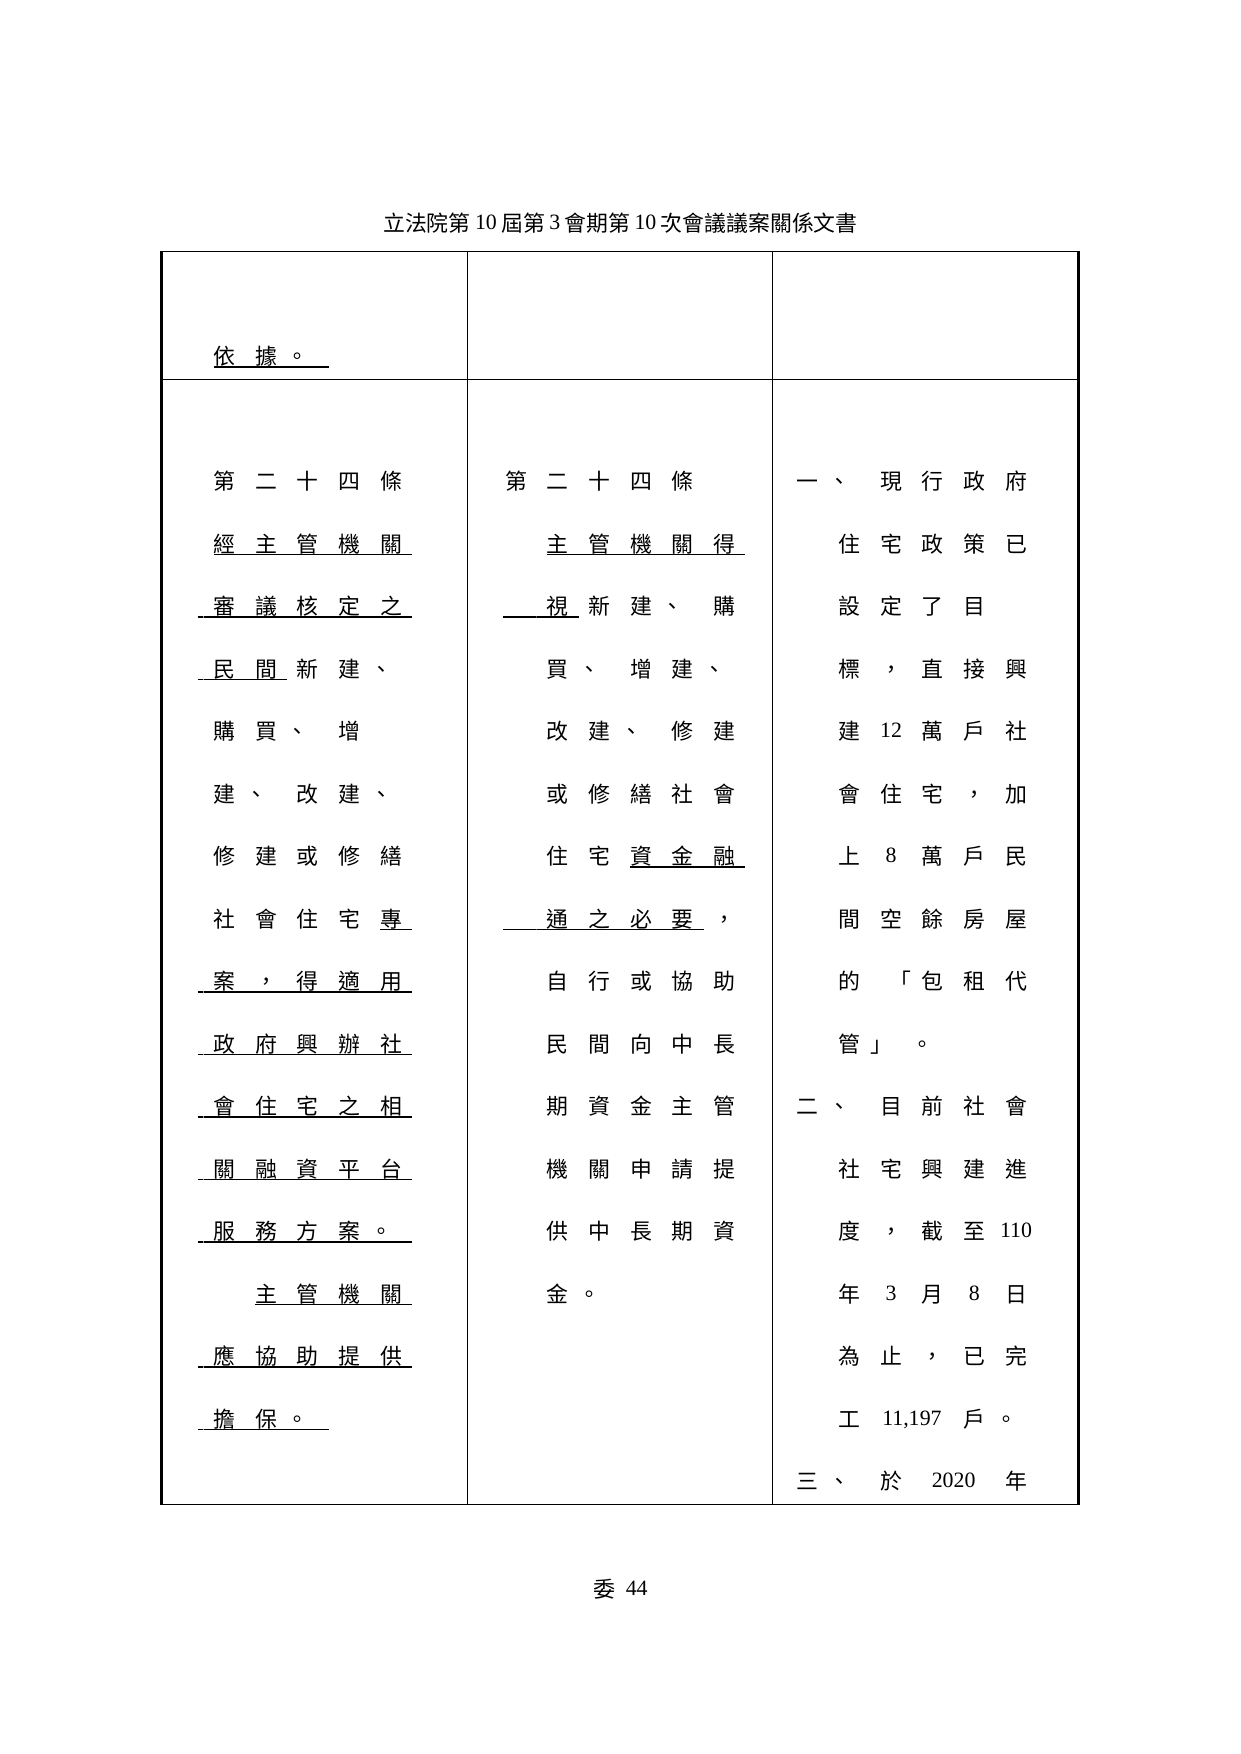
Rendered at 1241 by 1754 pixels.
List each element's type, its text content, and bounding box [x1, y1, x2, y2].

table_cell 第二十四條 經主管機關審議核定之民間新建、購買、增建、改建、修建或修繕社會住宅專案，得適用政府興辦社會住宅之相關融資平台服務方案。 主管機關應協助提供擔保。 [163, 380, 467, 1504]
table_cell 一、現行政府住宅政策已設定了目標，直接興建12萬戶社會住宅，加上8萬戶民間空餘房屋的「包租代管」。 二、目前社會社宅興建進度，截至110年3月8日為止，已完工11,197戶。 三、於2020年 [773, 380, 1077, 1504]
table_cell [468, 252, 772, 379]
table_cell 第二十四條 主管機關得視新建、購買、增建、改建、修建或修繕社會住宅資金融通之必要，自行或協助民間向中長期資金主管機關申請提供中長期資金。 [468, 380, 772, 1504]
table_cell 依據。 [163, 252, 467, 379]
table_cell [773, 252, 1077, 379]
